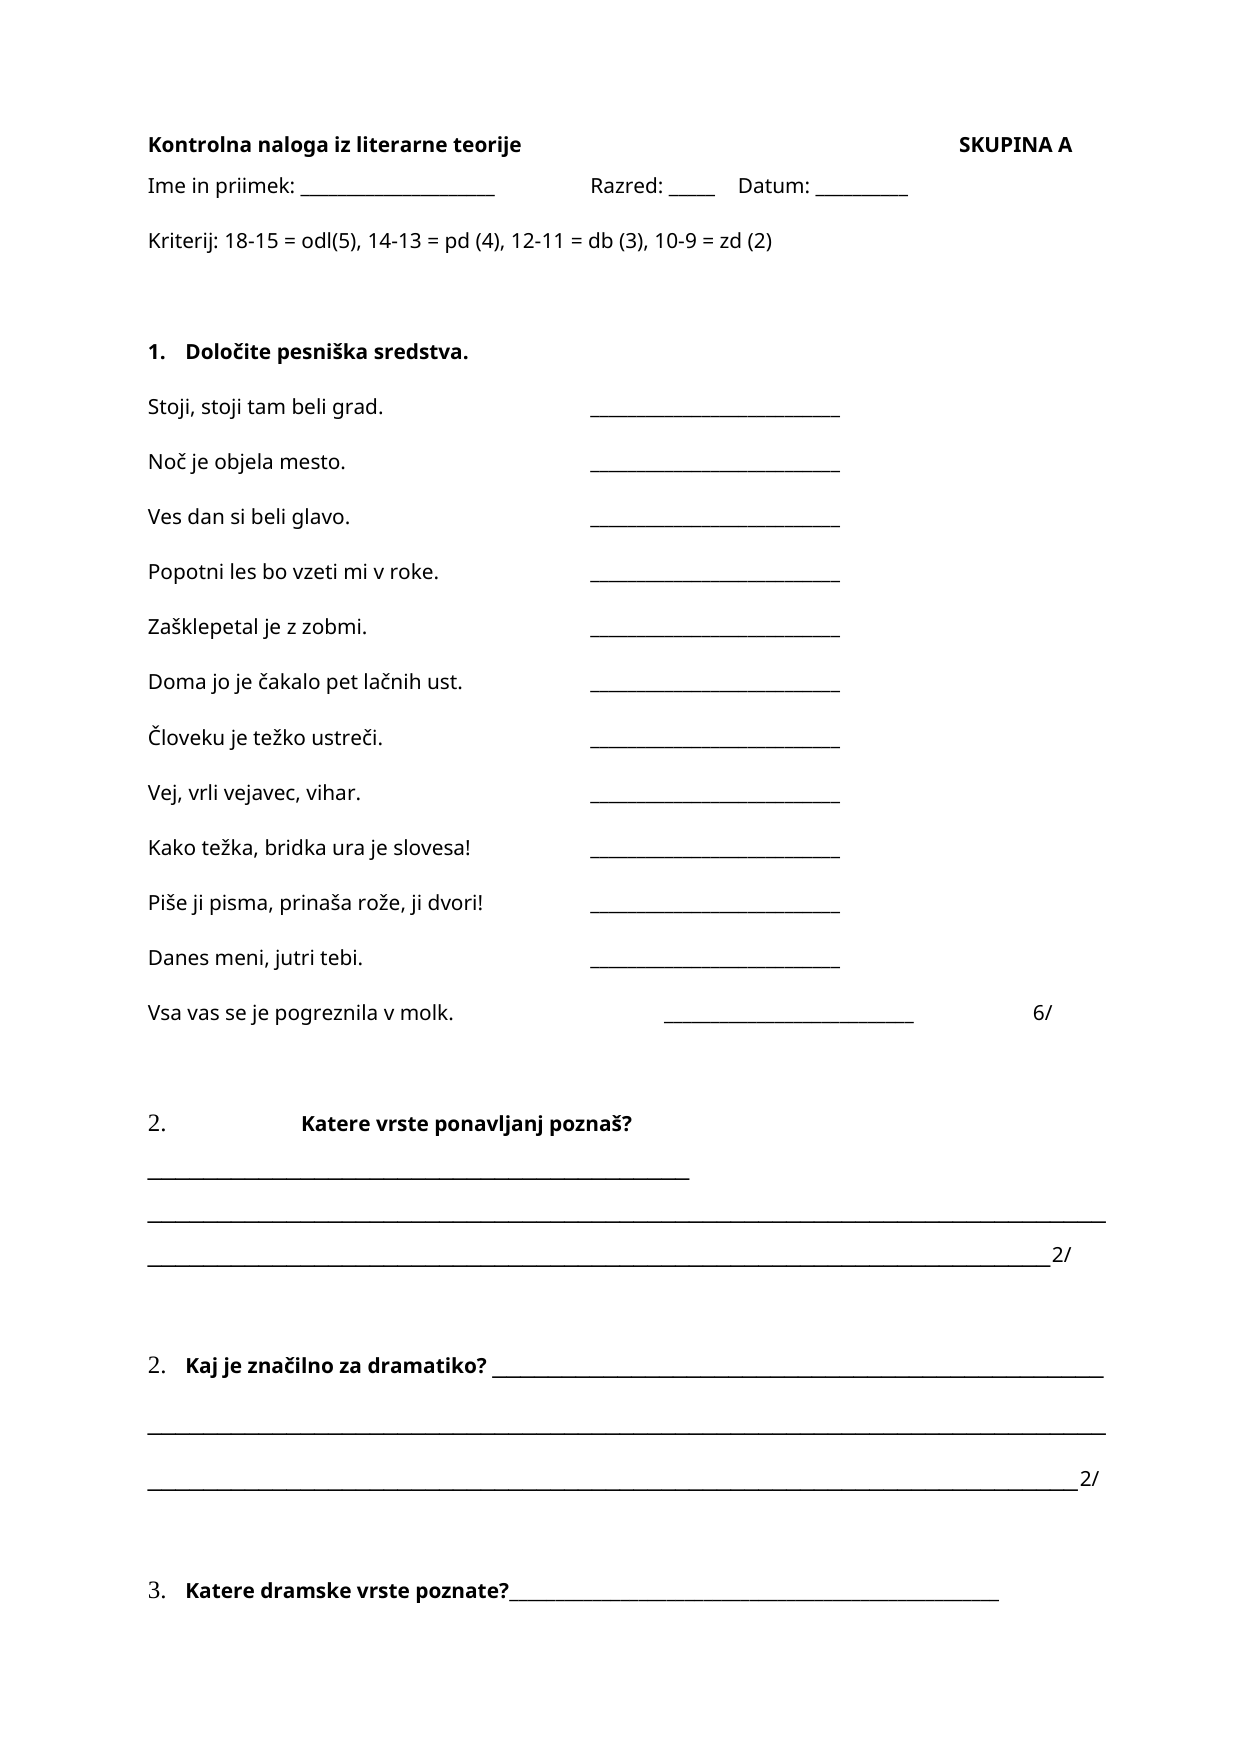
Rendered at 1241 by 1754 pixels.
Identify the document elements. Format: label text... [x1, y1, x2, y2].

list Katere dramske vrste poznate?_____________________________________________________ [148, 1575, 1122, 1604]
text Vej, vrli vejavec, vihar. ___________________________ [148, 778, 1122, 806]
text Noč je objela mesto. ___________________________ [148, 447, 1122, 476]
list Določite pesniška sredstva. [148, 337, 1122, 365]
text Ves dan si beli glavo. ___________________________ [148, 502, 1122, 531]
text Doma jo je čakalo pet lačnih ust. ___________________________ [148, 667, 1122, 696]
text Danes meni, jutri tebi. ___________________________ [148, 943, 1122, 971]
text Stoji, stoji tam beli grad. ___________________________ [148, 392, 1122, 420]
text Kako težka, bridka ura je slovesa! ___________________________ [148, 833, 1122, 861]
text Popotni les bo vzeti mi v roke. ___________________________ [148, 557, 1122, 586]
text Ime in priimek: _____________________ Razred: _____ Datum: __________ [148, 172, 1122, 200]
text Zašklepetal je z zobmi. ___________________________ [148, 612, 1122, 641]
text ___________________________________________________________________2/ [148, 1463, 1122, 1493]
text Kontrolna naloga iz literarne teorije SKUPINA A [148, 131, 1122, 159]
text Vsa vas se je pogreznila v molk. ___________________________ 6/ [148, 998, 1122, 1027]
text Človeku je težko ustreči. ___________________________ [148, 723, 1122, 751]
text Piše ji pisma, prinaša rože, ji dvori! ___________________________ [148, 888, 1122, 916]
list Katere vrste ponavljanj poznaš? _______________________________________ _____________________________________________________________________ _________________________________________________________________2/ [148, 1108, 1122, 1268]
text _____________________________________________________________________ [148, 1407, 1122, 1436]
list Kaj je značilno za dramatiko? ____________________________________________ [148, 1351, 1122, 1380]
text Kriterij: 18-15 = odl(5), 14-13 = pd (4), 12-11 = db (3), 10-9 = zd (2) [148, 227, 1122, 255]
